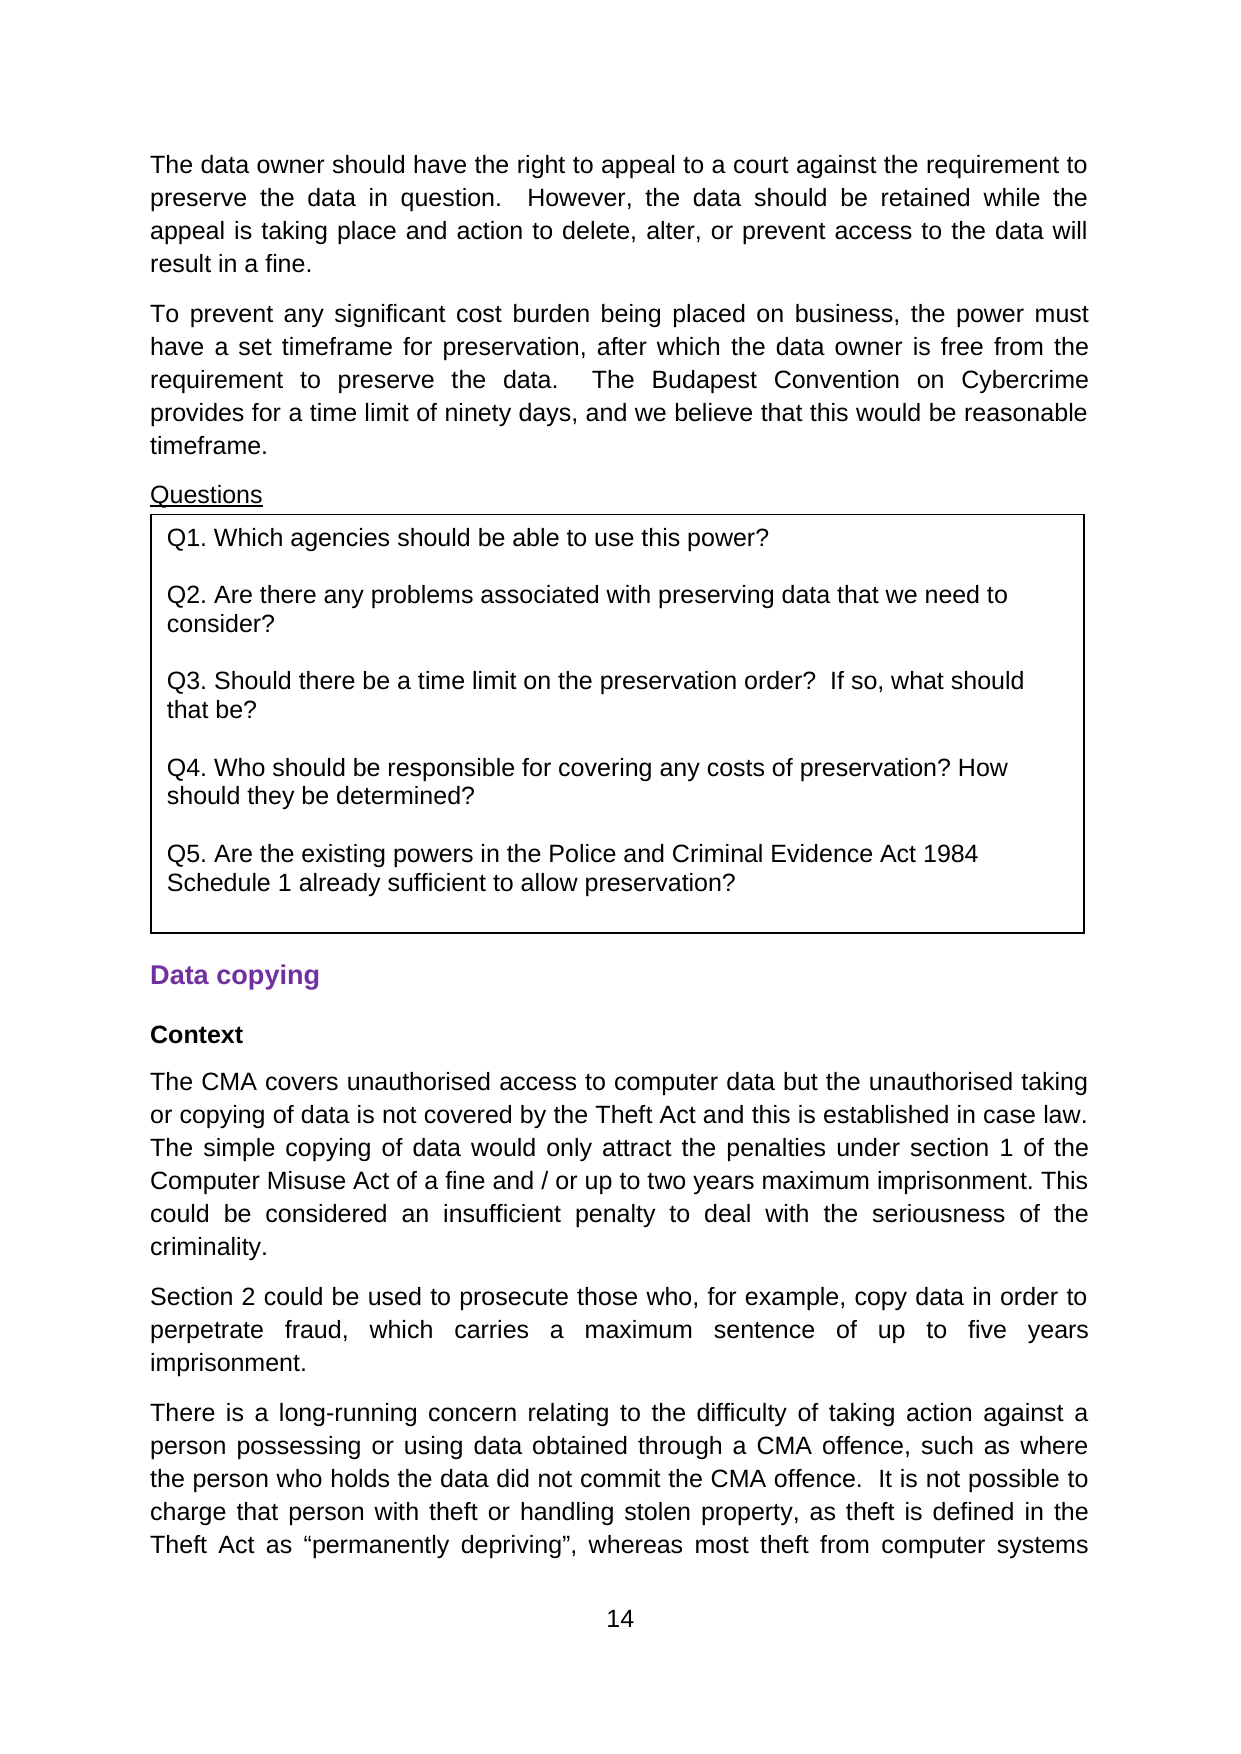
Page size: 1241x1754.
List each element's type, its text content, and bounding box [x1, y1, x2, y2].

text Q1. Which agencies should be able to use this power? [167, 523, 1068, 551]
text Q4. Who should be responsible for covering any costs of preservation? How should they be determined? [167, 753, 1068, 810]
text There is a long-running concern relating to the difficulty of taking action against a person possessing or using data obtained through a CMA offence, such as where the person who holds the data did not commit the CMA offence. It is not possible to charge that person with theft or handling stolen property, as theft is defined in the Theft Act as “permanently depriving”, whereas most theft from computer systems [150, 1398, 1090, 1559]
text Q2. Are there any problems associated with preserving data that we need to consider? [167, 580, 1068, 638]
text Context [150, 1020, 1090, 1049]
text Q5. Are the existing powers in the Police and Criminal Evidence Act 1984 Schedule 1 already sufficient to allow preservation? [167, 839, 1068, 896]
text Q3. Should there be a time limit on the preservation order? If so, what should that be? [167, 666, 1068, 724]
text The data owner should have the right to appeal to a court against the requirement to preserve the data in question. However, the data should be retained while the appeal is taking place and action to delete, alter, or prevent access to the data will result in a fine. [150, 150, 1090, 278]
subtitle Data copying [150, 959, 1090, 990]
text Questions [150, 481, 1090, 934]
text Section 2 could be used to prosecute those who, for example, copy data in order to perpetrate fraud, which carries a maximum sentence of up to five years imprisonment. [150, 1282, 1090, 1377]
text To prevent any significant cost burden being placed on business, the power must have a set timeframe for preservation, after which the data owner is free from the requirement to preserve the data. The Budapest Convention on Cybercrime provides for a time limit of ninety days, and we believe that this would be reasonable timeframe. [150, 299, 1090, 459]
text The CMA covers unauthorised access to computer data but the unauthorised taking or copying of data is not covered by the Theft Act and this is established in case law. The simple copying of data would only attract the penalties under section 1 of the Computer Misuse Act of a fine and / or up to two years maximum imprisonment. This could be considered an insufficient penalty to deal with the seriousness of the criminality. [150, 1067, 1090, 1261]
